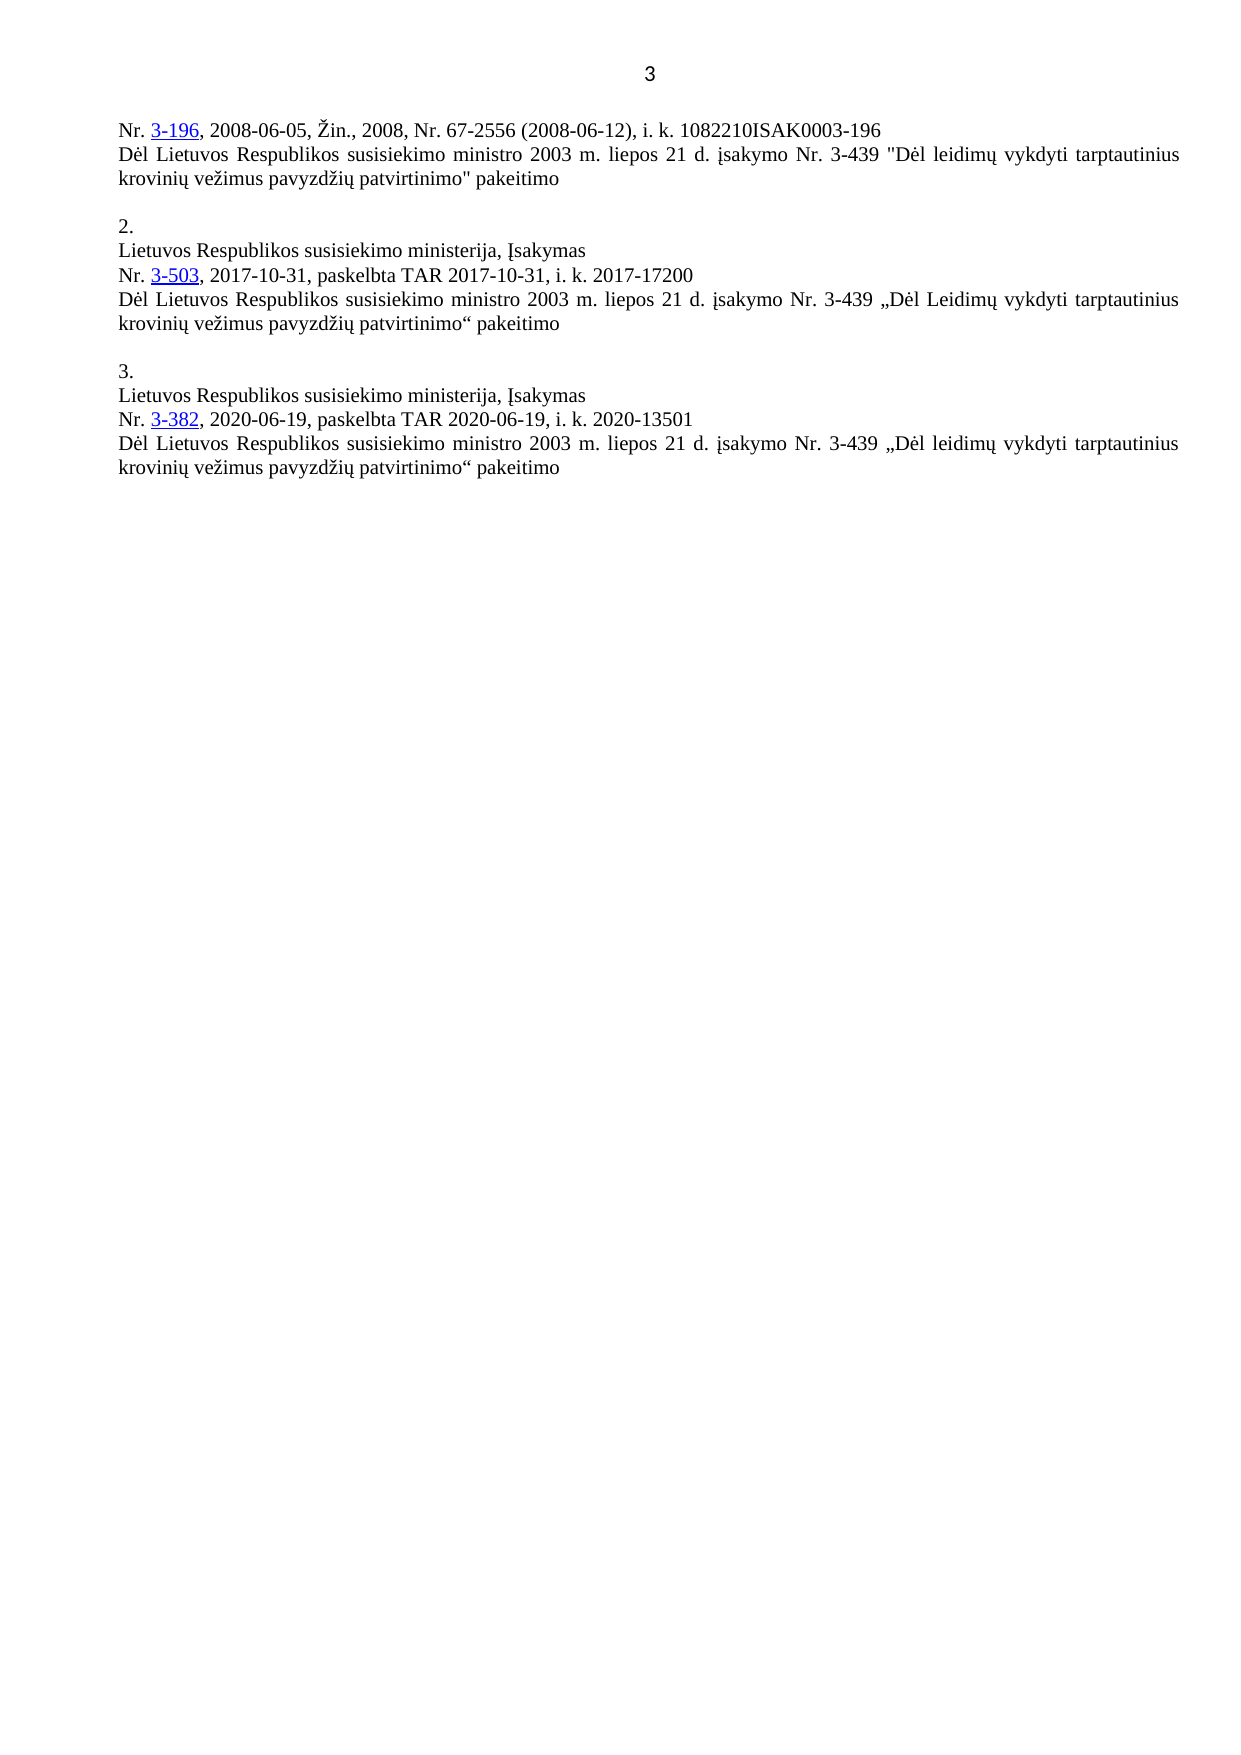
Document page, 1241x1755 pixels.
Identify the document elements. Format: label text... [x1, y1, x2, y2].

text Lietuvos Respublikos susisiekimo ministerija, Įsakymas [118, 383, 1181, 407]
text 2. [118, 214, 1181, 238]
text Nr. 3-196, 2008-06-05, Žin., 2008, Nr. 67-2556 (2008-06-12), i. k. 1082210ISAK0003-196 [118, 118, 1181, 142]
text Lietuvos Respublikos susisiekimo ministerija, Įsakymas [118, 238, 1181, 262]
text Nr. 3-382, 2020-06-19, paskelbta TAR 2020-06-19, i. k. 2020-13501 [118, 407, 1181, 431]
text Nr. 3-503, 2017-10-31, paskelbta TAR 2017-10-31, i. k. 2017-17200 [118, 262, 1181, 287]
text Dėl Lietuvos Respublikos susisiekimo ministro 2003 m. liepos 21 d. įsakymo Nr. 3-439 „Dėl Leidimų vykdyti tarptautinius krovinių vežimus pavyzdžių patvirtinimo“ pakeitimo [118, 287, 1181, 335]
text 3. [118, 359, 1181, 383]
text Dėl Lietuvos Respublikos susisiekimo ministro 2003 m. liepos 21 d. įsakymo Nr. 3-439 "Dėl leidimų vykdyti tarptautinius krovinių vežimus pavyzdžių patvirtinimo" pakeitimo [118, 142, 1181, 190]
text Dėl Lietuvos Respublikos susisiekimo ministro 2003 m. liepos 21 d. įsakymo Nr. 3-439 „Dėl leidimų vykdyti tarptautinius krovinių vežimus pavyzdžių patvirtinimo“ pakeitimo [118, 431, 1181, 479]
